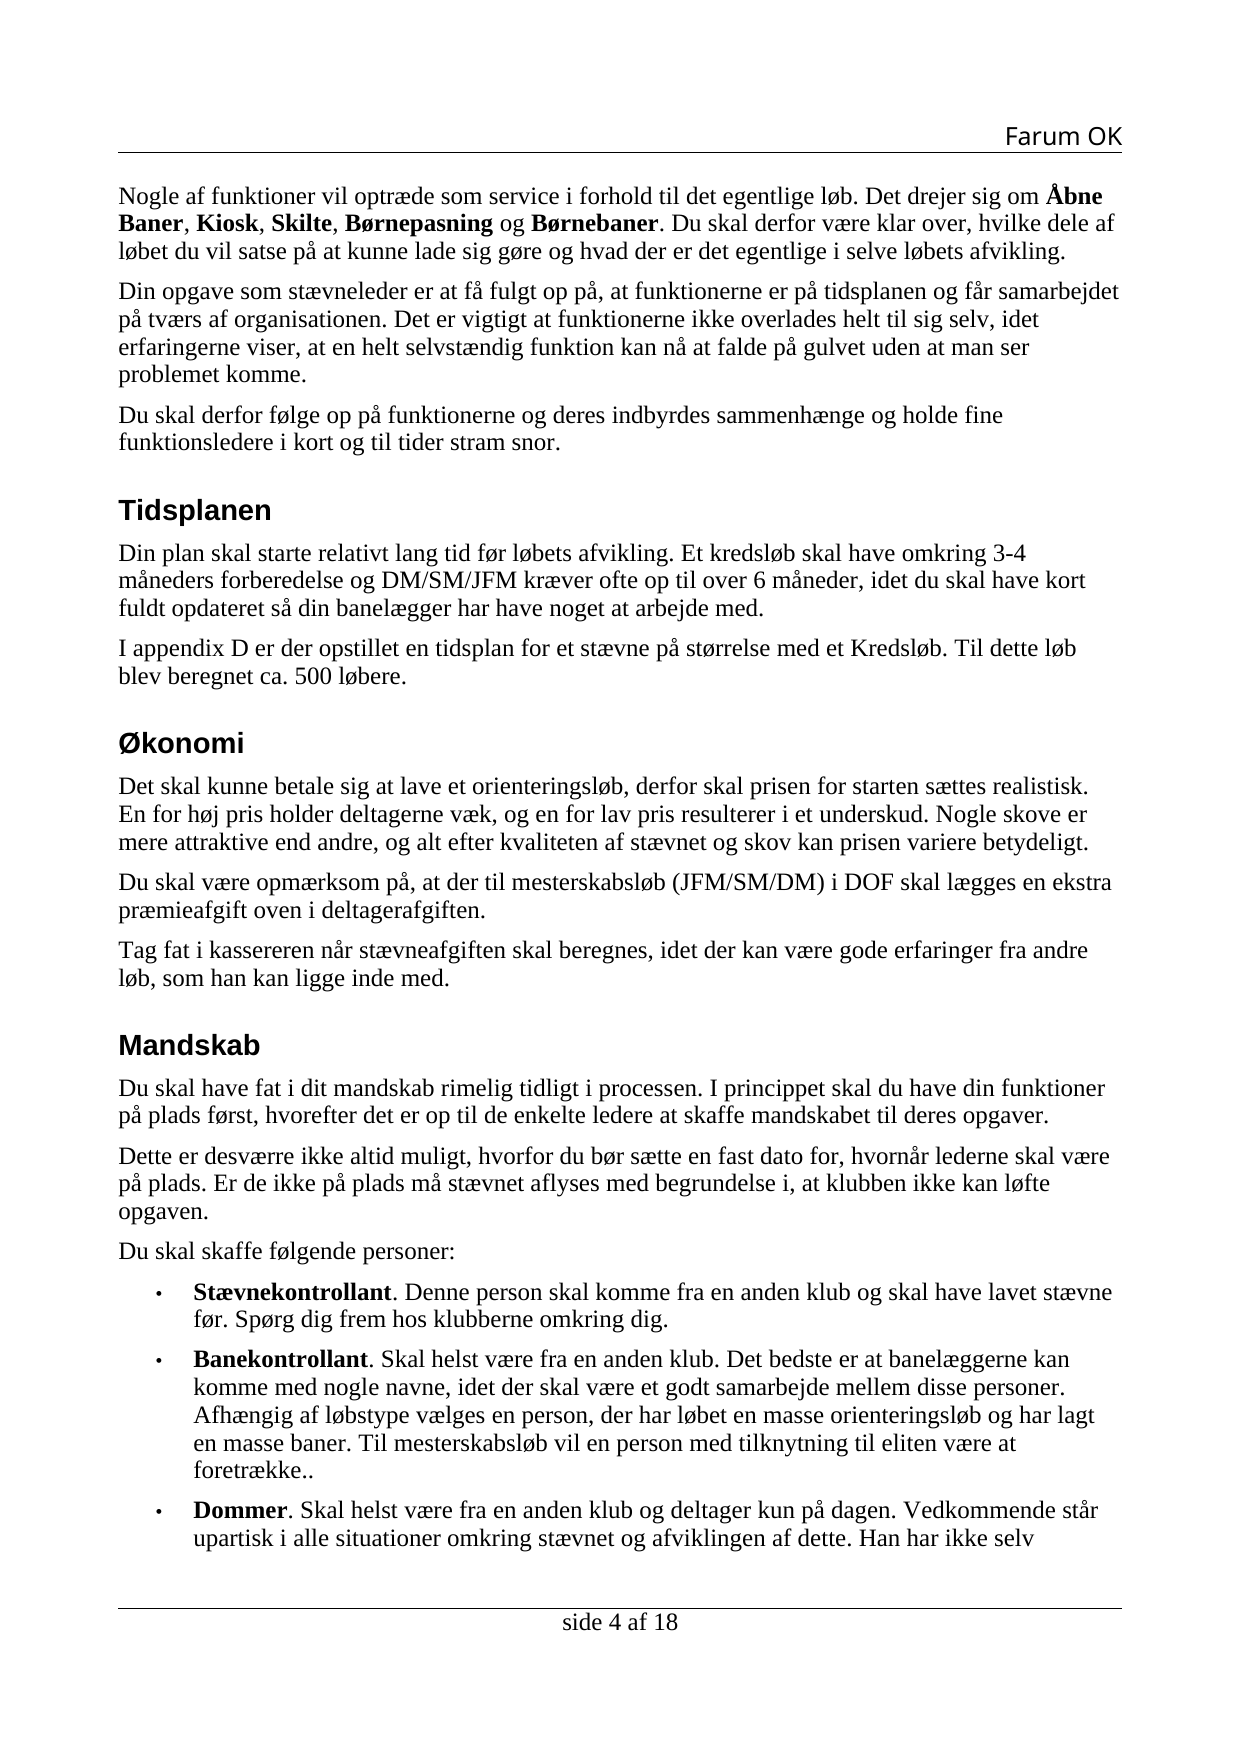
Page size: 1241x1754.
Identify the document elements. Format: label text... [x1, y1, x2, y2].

subtitle Tidsplanen [118, 494, 1122, 526]
text Din opgave som stævneleder er at få fulgt op på, at funktionerne er på tidsplanen og får samarbejdet på tværs af organisationen. Det er vigtigt at funktionerne ikke overlades helt til sig selv, idet erfaringerne viser, at en helt selvstændig funktion kan nå at falde på gulvet uden at man ser problemet komme. [118, 277, 1122, 388]
text Du skal skaffe følgende personer: [118, 1237, 1122, 1265]
text Det skal kunne betale sig at lave et orienteringsløb, derfor skal prisen for starten sættes realistisk. En for høj pris holder deltagerne væk, og en for lav pris resulterer i et underskud. Nogle skove er mere attraktive end andre, og alt efter kvaliteten af stævnet og skov kan prisen variere betydeligt. [118, 772, 1122, 856]
text Din plan skal starte relativt lang tid før løbets afvikling. Et kredsløb skal have omkring 3-4 måneders forberedelse og DM/SM/JFM kræver ofte op til over 6 måneder, idet du skal have kort fuldt opdateret så din banelægger har have noget at arbejde med. [118, 539, 1122, 622]
text Du skal være opmærksom på, at der til mesterskabsløb (JFM/SM/DM) i DOF skal lægges en ekstra præmieafgift oven i deltagerafgiften. [118, 868, 1122, 923]
text Nogle af funktioner vil optræde som service i forhold til det egentlige løb. Det drejer sig om Åbne Baner, Kiosk, Skilte, Børnepasning og Børnebaner. Du skal derfor være klar over, hvilke dele af løbet du vil satse på at kunne lade sig gøre og hvad der er det egentlige i selve løbets afvikling. [118, 182, 1122, 265]
subtitle Mandskab [118, 1029, 1122, 1061]
list Dommer. Skal helst være fra en anden klub og deltager kun på dagen. Vedkommende står upartisk i alle situationer omkring stævnet og afviklingen af dette. Han har ikke selv [156, 1497, 1122, 1552]
subtitle Økonomi [118, 727, 1122, 760]
text Tag fat i kassereren når stævneafgiften skal beregnes, idet der kan være gode erfaringer fra andre løb, som han kan ligge inde med. [118, 936, 1122, 991]
text Du skal have fat i dit mandskab rimelig tidligt i processen. I princippet skal du have din funktioner på plads først, hvorefter det er op til de enkelte ledere at skaffe mandskabet til deres opgaver. [118, 1074, 1122, 1129]
list Banekontrollant. Skal helst være fra en anden klub. Det bedste er at banelæggerne kan komme med nogle navne, idet der skal være et godt samarbejde mellem disse personer. Afhængig af løbstype vælges en person, der har løbet en masse orienteringsløb og har lagt en masse baner. Til mesterskabsløb vil en person med tilknytning til eliten være at foretrække.. [156, 1346, 1122, 1484]
list Stævnekontrollant. Denne person skal komme fra en anden klub og skal have lavet stævne før. Spørg dig frem hos klubberne omkring dig. [156, 1278, 1122, 1333]
text I appendix D er der opstillet en tidsplan for et stævne på størrelse med et Kredsløb. Til dette løb blev beregnet ca. 500 løbere. [118, 634, 1122, 690]
text Dette er desværre ikke altid muligt, hvorfor du bør sætte en fast dato for, hvornår lederne skal være på plads. Er de ikke på plads må stævnet aflyses med begrundelse i, at klubben ikke kan løfte opgaven. [118, 1142, 1122, 1225]
text Du skal derfor følge op på funktionerne og deres indbyrdes sammenhænge og holde fine funktionsledere i kort og til tider stram snor. [118, 401, 1122, 456]
